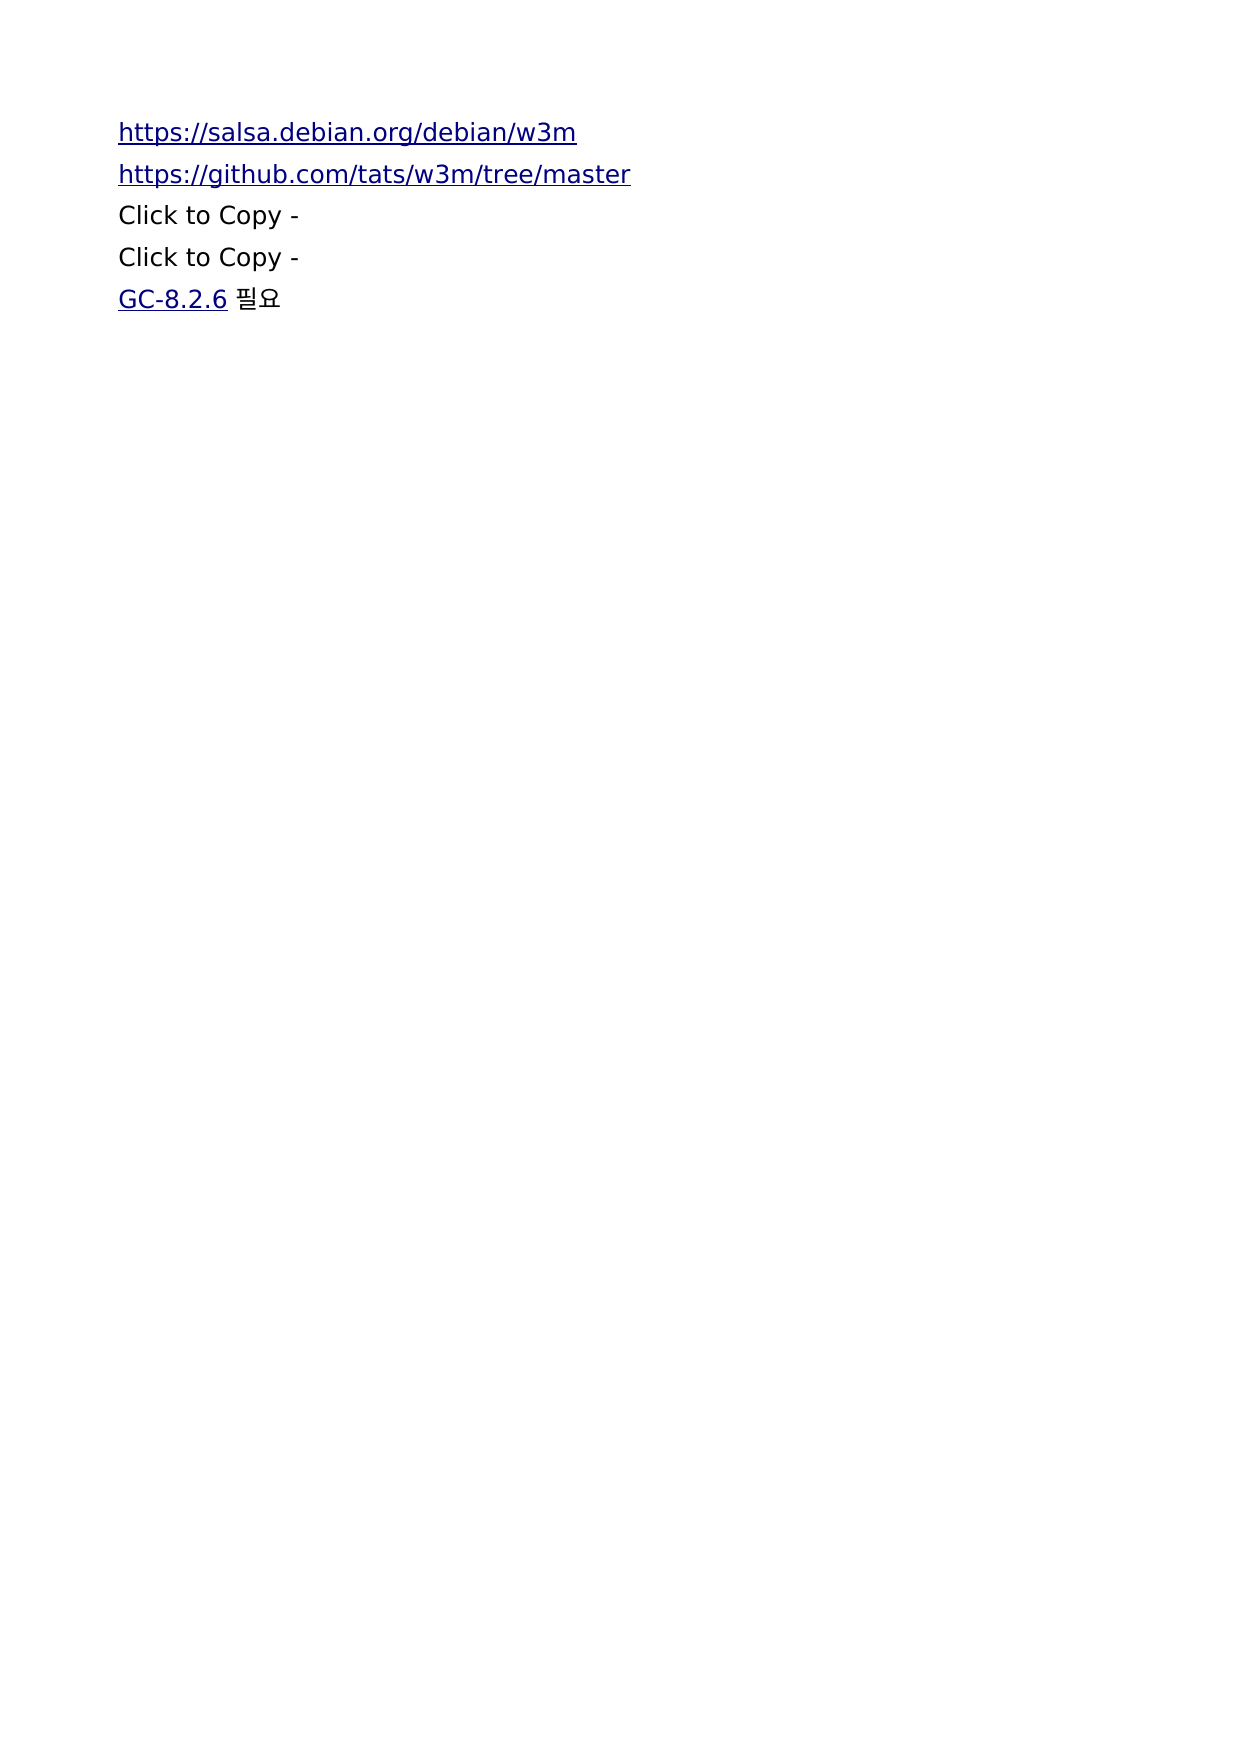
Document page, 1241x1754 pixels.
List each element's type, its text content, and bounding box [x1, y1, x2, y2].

text Click to Copy - [118, 201, 1122, 231]
text Click to Copy - [118, 243, 1122, 272]
text https://github.com/tats/w3m/tree/master [118, 160, 1122, 189]
text GC-8.2.6 필요 [118, 285, 1122, 314]
text https://salsa.debian.org/debian/w3m [118, 118, 1122, 147]
